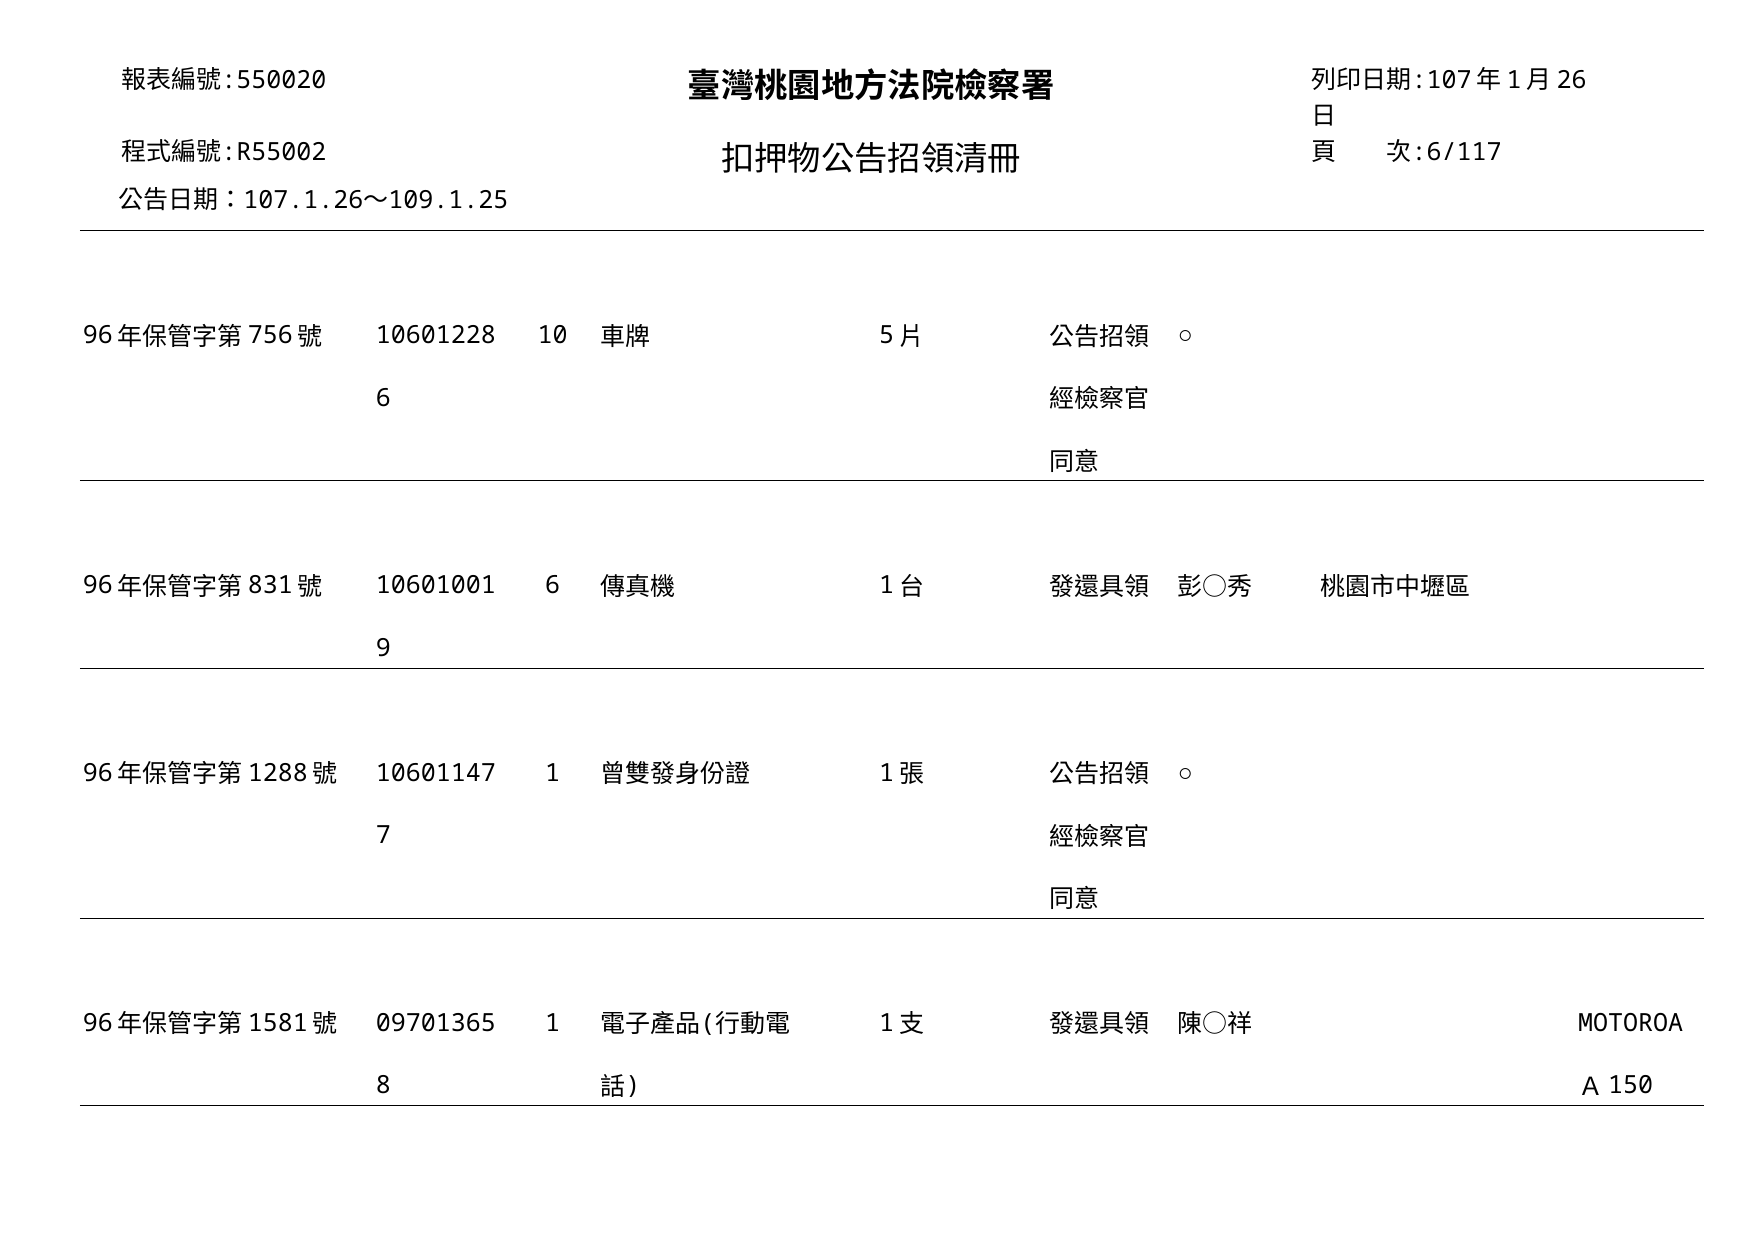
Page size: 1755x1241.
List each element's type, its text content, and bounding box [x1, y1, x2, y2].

table_cell [1575, 669, 1704, 917]
table_cell 彭○秀 [1175, 481, 1317, 667]
table_cell [1317, 231, 1575, 480]
table_cell 1張 [808, 669, 927, 917]
table_cell 10 [507, 231, 597, 480]
table_cell 陳○祥 [1175, 919, 1317, 1105]
table_cell [927, 919, 1046, 1105]
table_cell 1支 [808, 919, 927, 1105]
table_cell [1575, 481, 1704, 667]
table_cell 1台 [808, 481, 927, 667]
table_cell 車牌 [597, 231, 807, 480]
table_cell 6 [507, 481, 597, 667]
table_cell 96年保管字第831號 [80, 481, 373, 667]
table_cell 1 [507, 669, 597, 917]
table_cell [1317, 919, 1575, 1105]
table_cell 106010019 [373, 481, 507, 667]
table_cell 發還具領 [1046, 481, 1175, 667]
table_cell 公告招領經檢察官同意 [1046, 231, 1175, 480]
table_cell [1575, 231, 1704, 480]
table_cell 96年保管字第1581號 [80, 919, 373, 1105]
table_cell 公告招領經檢察官同意 [1046, 669, 1175, 917]
table_cell [927, 669, 1046, 917]
table_cell 電子產品(行動電話) [597, 919, 807, 1105]
table_cell 106012286 [373, 231, 507, 480]
table_cell ○ [1175, 669, 1317, 917]
table_cell [927, 231, 1046, 480]
table_cell 發還具領 [1046, 919, 1175, 1105]
table_cell 96年保管字第756號 [80, 231, 373, 480]
table_cell [1317, 669, 1575, 917]
table_cell 96年保管字第1288號 [80, 669, 373, 917]
table_cell 106011477 [373, 669, 507, 917]
table_cell 1 [507, 919, 597, 1105]
table_cell 桃園市中壢區 [1317, 481, 1575, 667]
table_cell 傳真機 [597, 481, 807, 667]
table_cell MOTOROA Ａ150 [1575, 919, 1704, 1105]
table_cell ○ [1175, 231, 1317, 480]
table_cell 5片 [808, 231, 927, 480]
table_cell [927, 481, 1046, 667]
table_cell 097013658 [373, 919, 507, 1105]
table_cell 曾雙發身份證 [597, 669, 807, 917]
